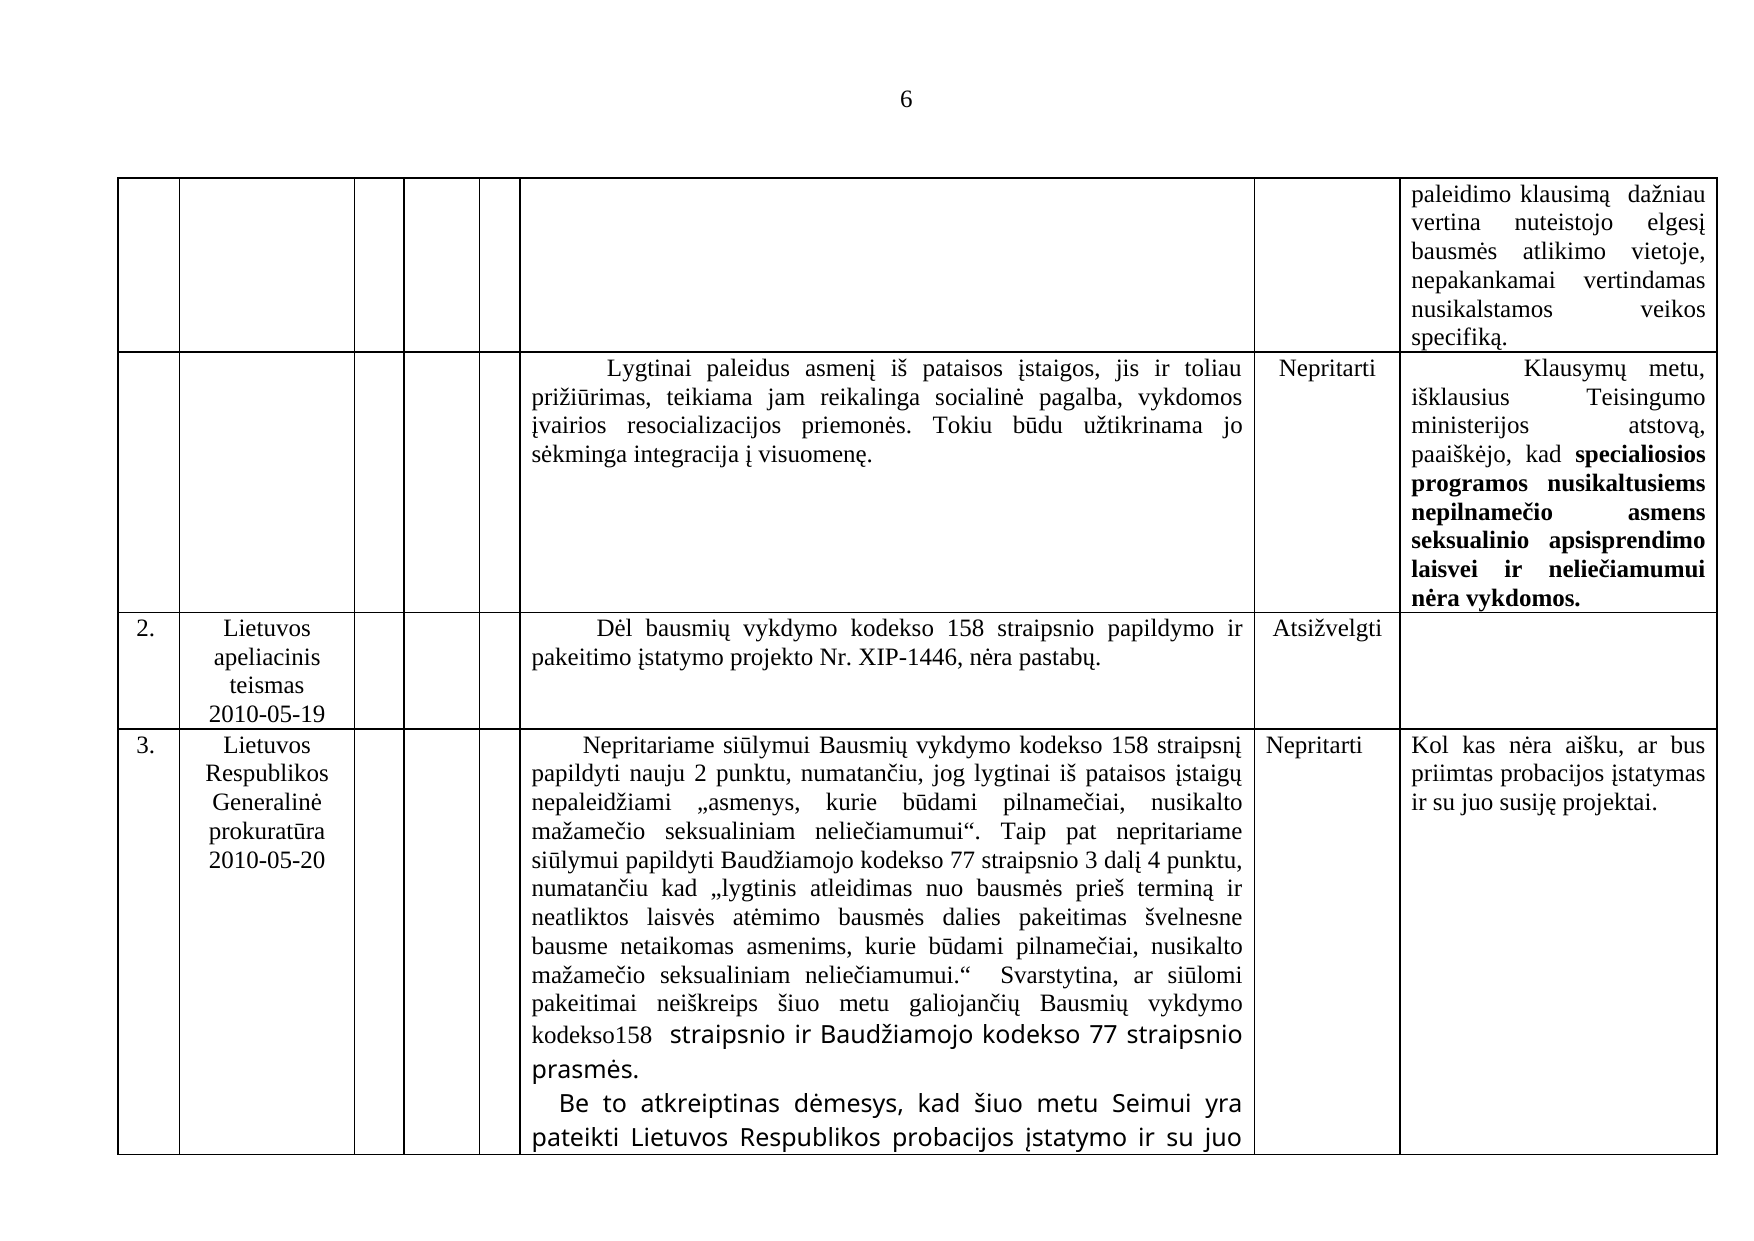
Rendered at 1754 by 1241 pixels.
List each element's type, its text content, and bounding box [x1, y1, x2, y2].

table_cell Klausymų metu, išklausius Teisingumo ministerijos atstovą, paaiškėjo, kad specialiosios programos nusikaltusiems nepilnamečio asmens seksualinio apsisprendimo laisvei ir neliečiamumui nėra vykdomos. [1401, 353, 1716, 612]
table_cell [180, 179, 354, 351]
table_cell paleidimo klausimą dažniau vertina nuteistojo elgesį bausmės atlikimo vietoje, nepakankamai vertindamas nusikalstamos veikos specifiką. [1401, 179, 1716, 351]
table_cell [480, 353, 519, 612]
table_cell Kol kas nėra aišku, ar bus priimtas probacijos įstatymas ir su juo susiję projektai. [1401, 730, 1716, 1153]
table_cell Nepritarti [1255, 730, 1399, 1153]
table_cell [1255, 179, 1399, 351]
table_cell [119, 179, 179, 351]
table_cell [405, 353, 479, 612]
table_cell [521, 179, 1254, 351]
table_cell 2. [119, 613, 179, 728]
table_cell [480, 730, 519, 1153]
table_cell [480, 613, 519, 728]
table_cell [480, 179, 519, 351]
table_cell Lietuvos Respublikos Generalinė prokuratūra 2010-05-20 [180, 730, 354, 1153]
table_cell [1401, 613, 1716, 728]
table_cell Lygtinai paleidus asmenį iš pataisos įstaigos, jis ir toliau prižiūrimas, teikiama jam reikalinga socialinė pagalba, vykdomos įvairios resocializacijos priemonės. Tokiu būdu užtikrinama jo sėkminga integracija į visuomenę. [521, 353, 1254, 612]
table_cell [355, 353, 403, 612]
table_cell Nepritariame siūlymui Bausmių vykdymo kodekso 158 straipsnį papildyti nauju 2 punktu, numatančiu, jog lygtinai iš pataisos įstaigų nepaleidžiami „asmenys, kurie būdami pilnamečiai, nusikalto mažamečio seksualiniam neliečiamumui“. Taip pat nepritariame siūlymui papildyti Baudžiamojo kodekso 77 straipsnio 3 dalį 4 punktu, numatančiu kad „lygtinis atleidimas nuo bausmės prieš terminą ir neatliktos laisvės atėmimo bausmės dalies pakeitimas švelnesne bausme netaikomas asmenims, kurie būdami pilnamečiai, nusikalto mažamečio seksualiniam neliečiamumui.“ Svarstytina, ar siūlomi pakeitimai neiškreips šiuo metu galiojančių Bausmių vykdymo kodekso158 straipsnio ir Baudžiamojo kodekso 77 straipsnio prasmės. Be to atkreiptinas dėmesys, kad šiuo metu Seimui yra pateikti Lietuvos Respublikos probacijos įstatymo ir su juo [521, 730, 1254, 1153]
table_cell Lietuvos apeliacinis teismas 2010-05-19 [180, 613, 354, 728]
table_cell [405, 613, 479, 728]
table_cell [405, 179, 479, 351]
table_cell 3. [119, 730, 179, 1153]
table_cell [119, 353, 179, 612]
table_cell Nepritarti [1255, 353, 1399, 612]
table_cell [355, 179, 403, 351]
table_cell [355, 613, 403, 728]
table_cell Dėl bausmių vykdymo kodekso 158 straipsnio papildymo ir pakeitimo įstatymo projekto Nr. XIP-1446, nėra pastabų. [521, 613, 1254, 728]
table_cell Atsižvelgti [1255, 613, 1399, 728]
table_cell [355, 730, 403, 1153]
table_cell [180, 353, 354, 612]
table_cell [405, 730, 479, 1153]
